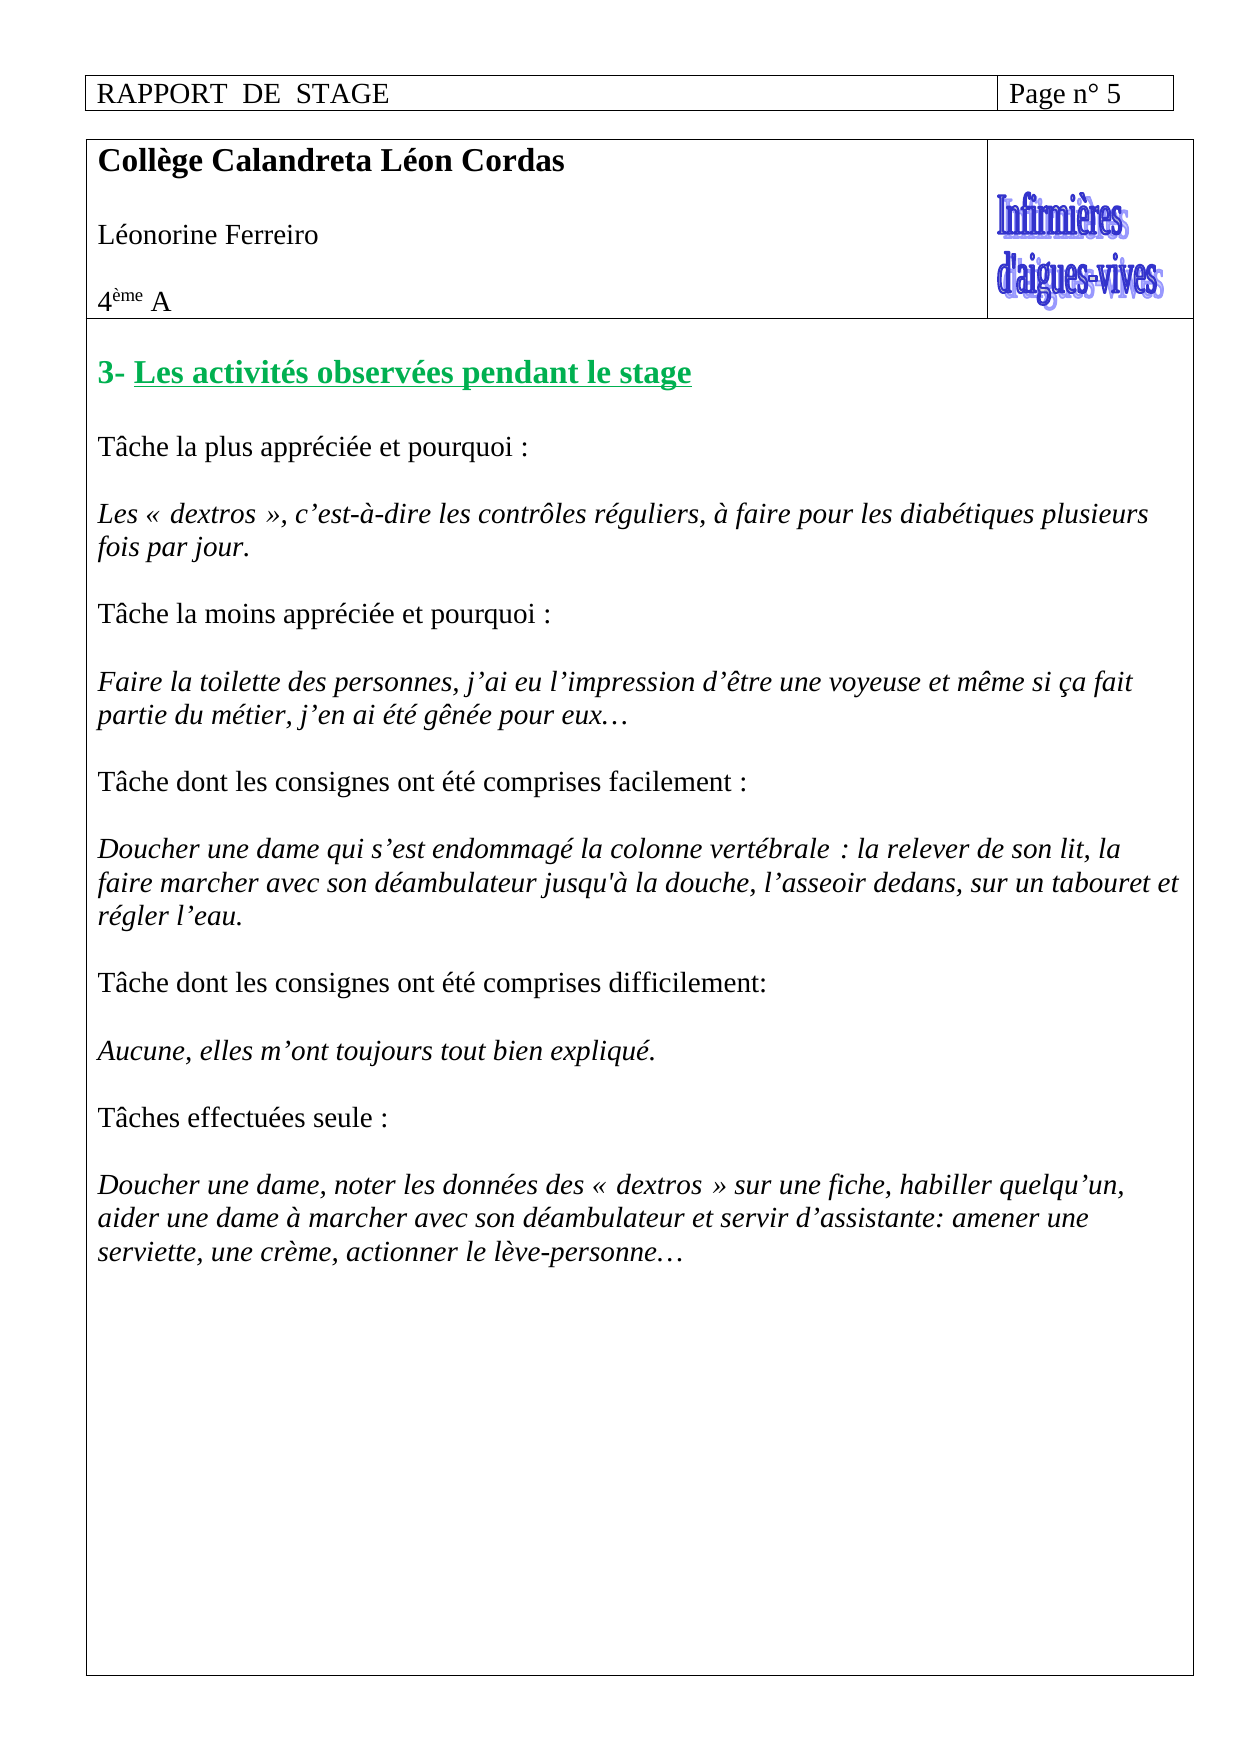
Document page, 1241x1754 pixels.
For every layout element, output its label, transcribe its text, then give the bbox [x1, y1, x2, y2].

table_cell RAPPORT DE STAGE [86, 76, 997, 109]
table_cell Page n° 5 [998, 76, 1173, 109]
table_header Collège Calandreta Léon Cordas Léonorine Ferreiro 4ème A [87, 140, 987, 318]
table_header [988, 140, 1193, 318]
table_cell 3- Les activités observées pendant le stage Tâche la plus appréciée et pourquoi : Les « dextros », c’est-à-dire les contrôles réguliers, à faire pour les diabétiques plusieurs fois par jour. Tâche la moins appréciée et pourquoi : Faire la toilette des personnes, j’ai eu l’impression d’être une voyeuse et même si ça fait partie du métier, j’en ai été gênée pour eux… Tâche dont les consignes ont été comprises facilement : Doucher une dame qui s’est endommagé la colonne vertébrale : la relever de son lit, la faire marcher avec son déambulateur jusqu'à la douche, l’asseoir dedans, sur un tabouret et régler l’eau. Tâche dont les consignes ont été comprises difficilement: Aucune, elles m’ont toujours tout bien expliqué. Tâches effectuées seule : Doucher une dame, noter les données des « dextros » sur une fiche, habiller quelqu’un, aider une dame à marcher avec son déambulateur et servir d’assistante: amener une serviette, une crème, actionner le lève-personne… [87, 319, 1193, 1675]
